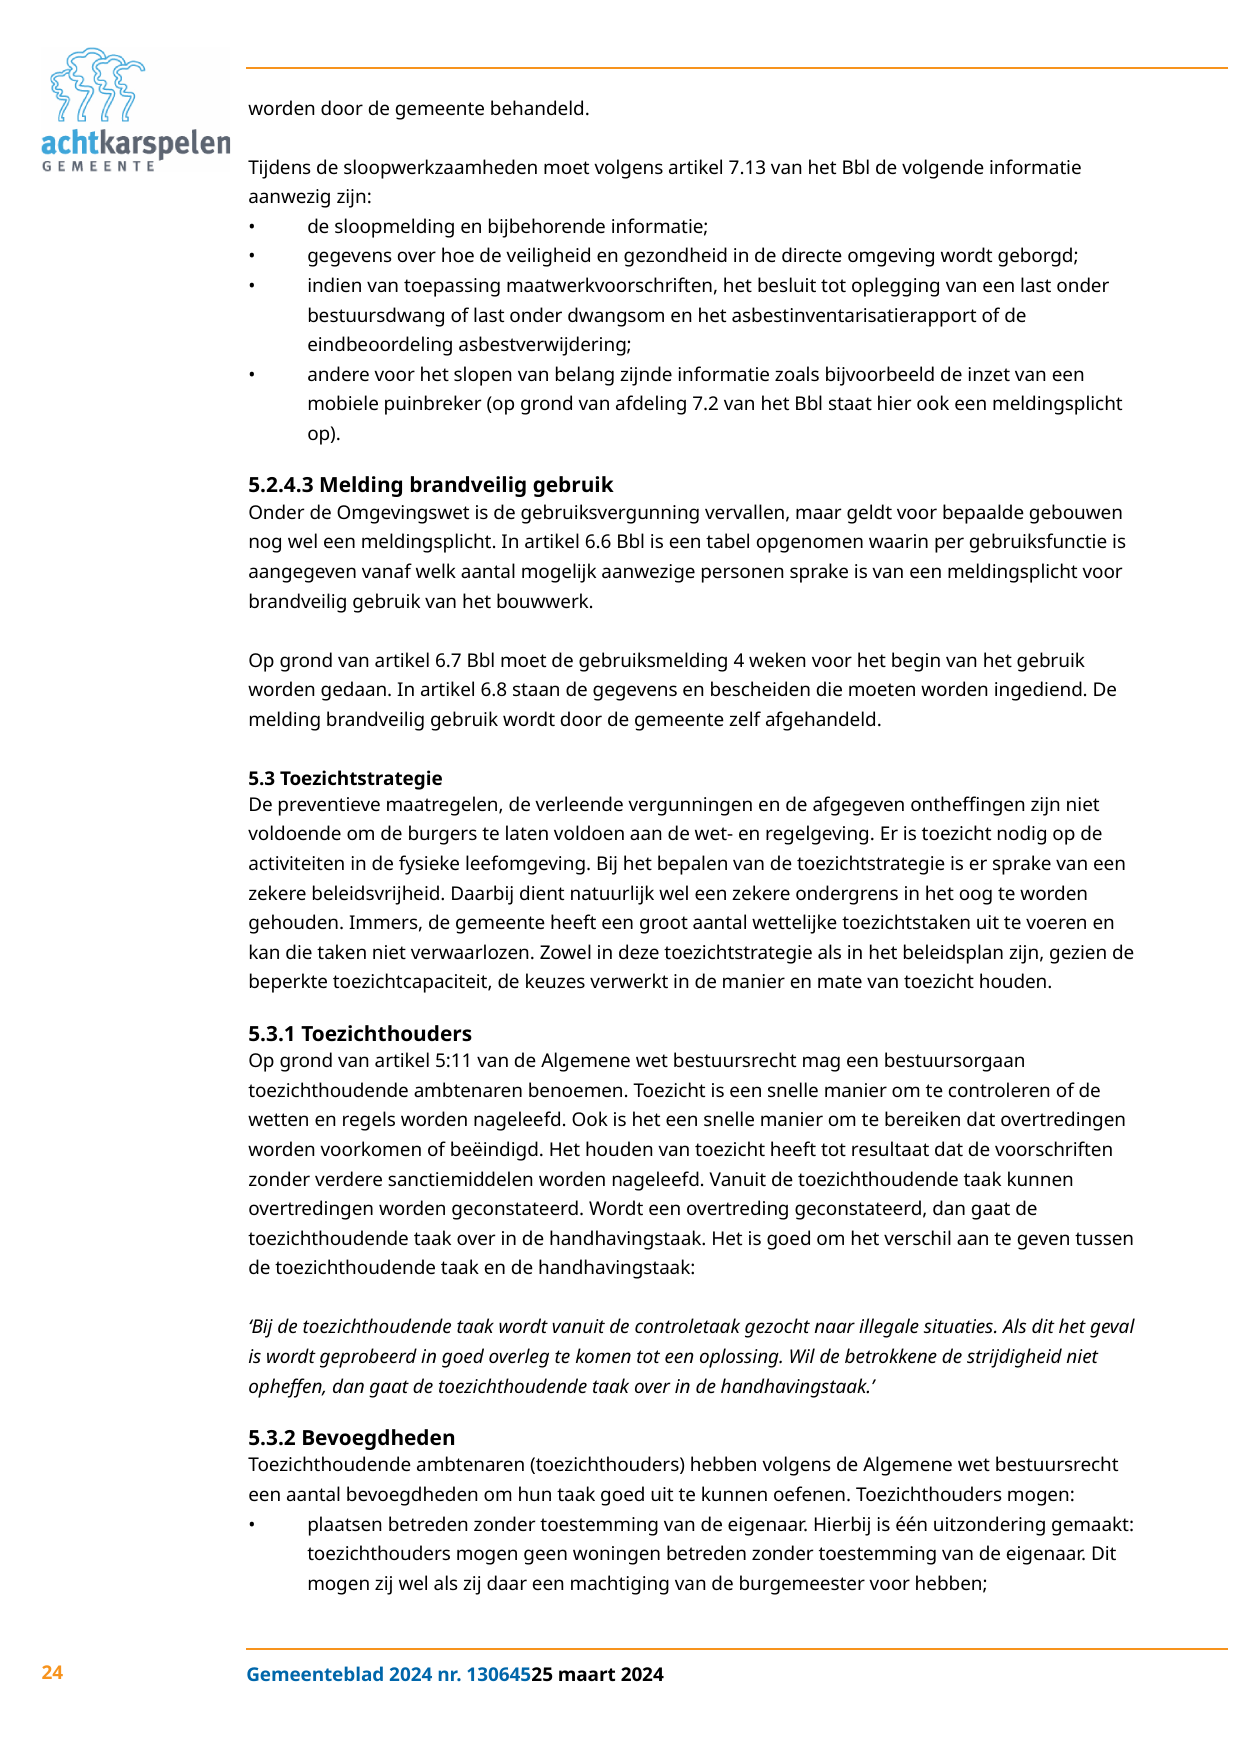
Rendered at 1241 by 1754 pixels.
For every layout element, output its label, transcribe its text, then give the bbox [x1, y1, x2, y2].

list andere voor het slopen van belang zijnde informatie zoals bijvoorbeeld de inzet van een mobiele puinbreker (op grond van afdeling 7.2 van het Bbl staat hier ook een meldingsplicht op). [248, 361, 1152, 446]
text Toezichthoudende ambtenaren (toezichthouders) hebben volgens de Algemene wet bestuursrecht een aantal bevoegdheden om hun taak goed uit te kunnen oefenen. Toezichthouders mogen: [248, 1452, 1152, 1507]
list gegevens over hoe de veiligheid en gezondheid in de directe omgeving wordt geborgd; [248, 243, 1152, 268]
text 5.2.4.3 Melding brandveilig gebruik [248, 471, 1152, 499]
text De preventieve maatregelen, de verleende vergunningen en de afgegeven ontheffingen zijn niet voldoende om de burgers te laten voldoen aan de wet- en regelgeving. Er is toezicht nodig op de activiteiten in de fysieke leefomgeving. Bij het bepalen van de toezichtstrategie is er sprake van een zekere beleidsvrijheid. Daarbij dient natuurlijk wel een zekere ondergrens in het oog te worden gehouden. Immers, de gemeente heeft een groot aantal wettelijke toezichtstaken uit te voeren en kan die taken niet verwaarlozen. Zowel in deze toezichtstrategie als in het beleidsplan zijn, gezien de beperkte toezichtcapaciteit, de keuzes verwerkt in de manier en mate van toezicht houden. [248, 791, 1152, 994]
text worden door de gemeente behandeld. [248, 95, 1152, 121]
text ‘Bij de toezichthoudende taak wordt vanuit de controletaak gezocht naar illegale situaties. Als dit het geval is wordt geprobeerd in goed overleg te komen tot een oplossing. Wil de betrokkene de strijdigheid niet opheffen, dan gaat de toezichthoudende taak over in de handhavingstaak.’ [248, 1314, 1152, 1398]
text 5.3.2 Bevoegdheden [248, 1423, 1152, 1452]
list plaatsen betreden zonder toestemming van de eigenaar. Hierbij is één uitzondering gemaakt: toezichthouders mogen geen woningen betreden zonder toestemming van de eigenaar. Dit mogen zij wel als zij daar een machtiging van de burgemeester voor hebben; [248, 1511, 1152, 1596]
text 5.3.1 Toezichthouders [248, 1019, 1152, 1047]
list indien van toepassing maatwerkvoorschriften, het besluit tot oplegging van een last onder bestuursdwang of last onder dwangsom en het asbestinventarisatierapport of de eindbeoordeling asbestverwijdering; [248, 272, 1152, 357]
text Tijdens de sloopwerkzaamheden moet volgens artikel 7.13 van het Bbl de volgende informatie aanwezig zijn: [248, 154, 1152, 209]
text Op grond van artikel 5:11 van de Algemene wet bestuursrecht mag een bestuursorgaan toezichthoudende ambtenaren benoemen. Toezicht is een snelle manier om te controleren of de wetten en regels worden nageleefd. Ook is het een snelle manier om te bereiken dat overtredingen worden voorkomen of beëindigd. Het houden van toezicht heeft tot resultaat dat de voorschriften zonder verdere sanctiemiddelen worden nageleefd. Vanuit de toezichthoudende taak kunnen overtredingen worden geconstateerd. Wordt een overtreding geconstateerd, dan gaat de toezichthoudende taak over in de handhavingstaak. Het is goed om het verschil aan te geven tussen de toezichthoudende taak en de handhavingstaak: [248, 1047, 1152, 1280]
text Op grond van artikel 6.7 Bbl moet de gebruiksmelding 4 weken voor het begin van het gebruik worden gedaan. In artikel 6.8 staan de gegevens en bescheiden die moeten worden ingediend. De melding brandveilig gebruik wordt door de gemeente zelf afgehandeld. [248, 647, 1152, 732]
picture [41, 47, 231, 172]
text 5.3 Toezichtstrategie [248, 765, 1152, 791]
text Onder de Omgevingswet is de gebruiksvergunning vervallen, maar geldt voor bepaalde gebouwen nog wel een meldingsplicht. In artikel 6.6 Bbl is een tabel opgenomen waarin per gebruiksfunctie is aangegeven vanaf welk aantal mogelijk aanwezige personen sprake is van een meldingsplicht voor brandveilig gebruik van het bouwwerk. [248, 499, 1152, 613]
list de sloopmelding en bijbehorende informatie; [248, 213, 1152, 239]
